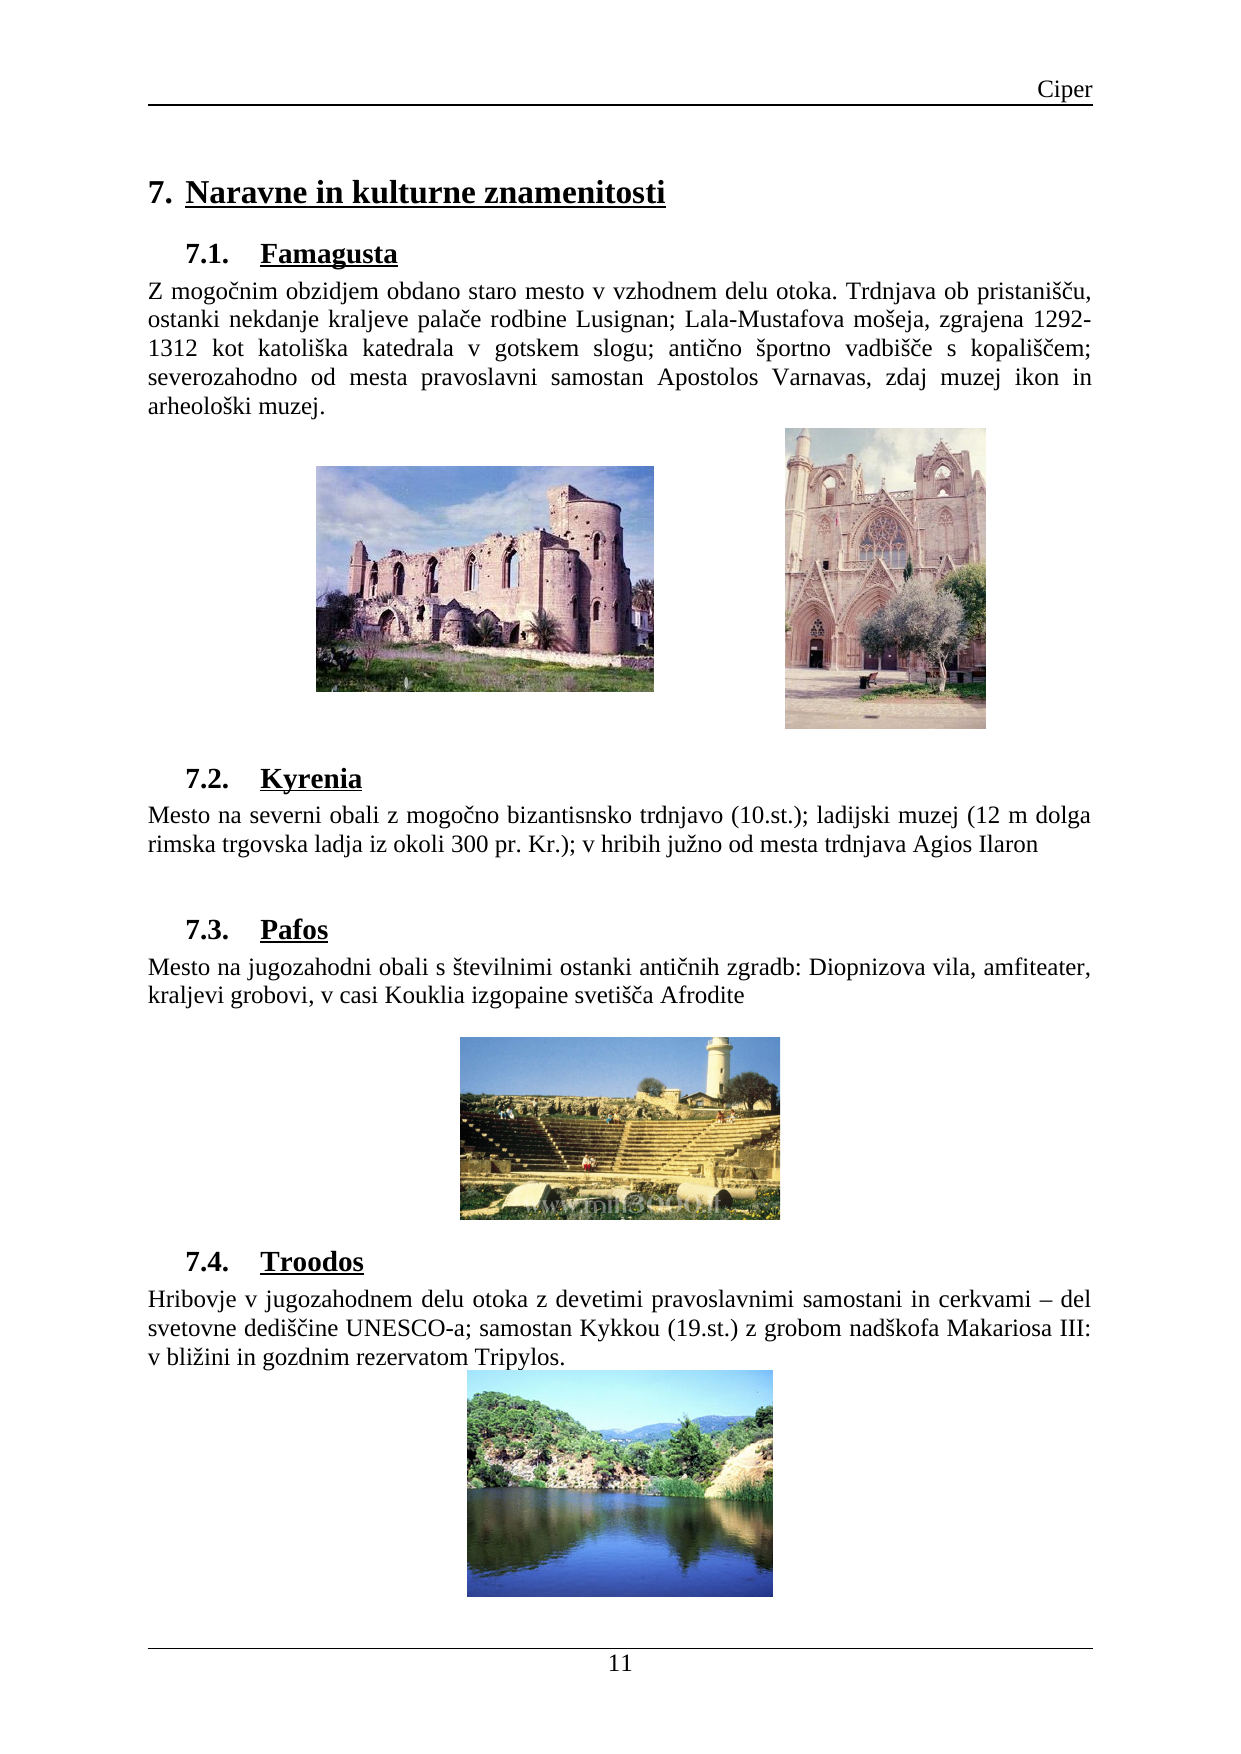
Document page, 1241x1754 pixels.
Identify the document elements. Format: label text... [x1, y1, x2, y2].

picture [785, 428, 986, 729]
text Hribovje v jugozahodnem delu otoka z devetimi pravoslavnimi samostani in cerkvami – del svetovne dediščine UNESCO-a; samostan Kykkou (19.st.) z grobom nadškofa Makariosa III: v bližini in gozdnim rezervatom Tripylos. [148, 1284, 1093, 1370]
subtitle Famagusta [185, 236, 1093, 269]
picture [460, 1037, 781, 1220]
text Z mogočnim obzidjem obdano staro mesto v vzhodnem delu otoka. Trdnjava ob pristanišču, ostanki nekdanje kraljeve palače rodbine Lusignan; Lala-Mustafova mošeja, zgrajena 1292-1312 kot katoliška katedrala v gotskem slogu; antično športno vadbišče s kopališčem; severozahodno od mesta pravoslavni samostan Apostolos Varnavas, zdaj muzej ikon in arheološki muzej. [148, 276, 1093, 419]
picture [467, 1370, 773, 1597]
subtitle Troodos [185, 1244, 1093, 1278]
picture [316, 466, 654, 692]
subtitle Naravne in kulturne znamenitosti [148, 173, 1093, 211]
subtitle Kyrenia [185, 761, 1093, 794]
subtitle Pafos [185, 912, 1093, 945]
text Mesto na jugozahodni obali s številnimi ostanki antičnih zgradb: Diopnizova vila, amfiteater, kraljevi grobovi, v casi Kouklia izgopaine svetišča Afrodite [148, 952, 1093, 1009]
text Mesto na severni obali z mogočno bizantisnsko trdnjavo (10.st.); ladijski muzej (12 m dolga rimska trgovska ladja iz okoli 300 pr. Kr.); v hribih južno od mesta trdnjava Agios Ilaron [148, 801, 1093, 858]
